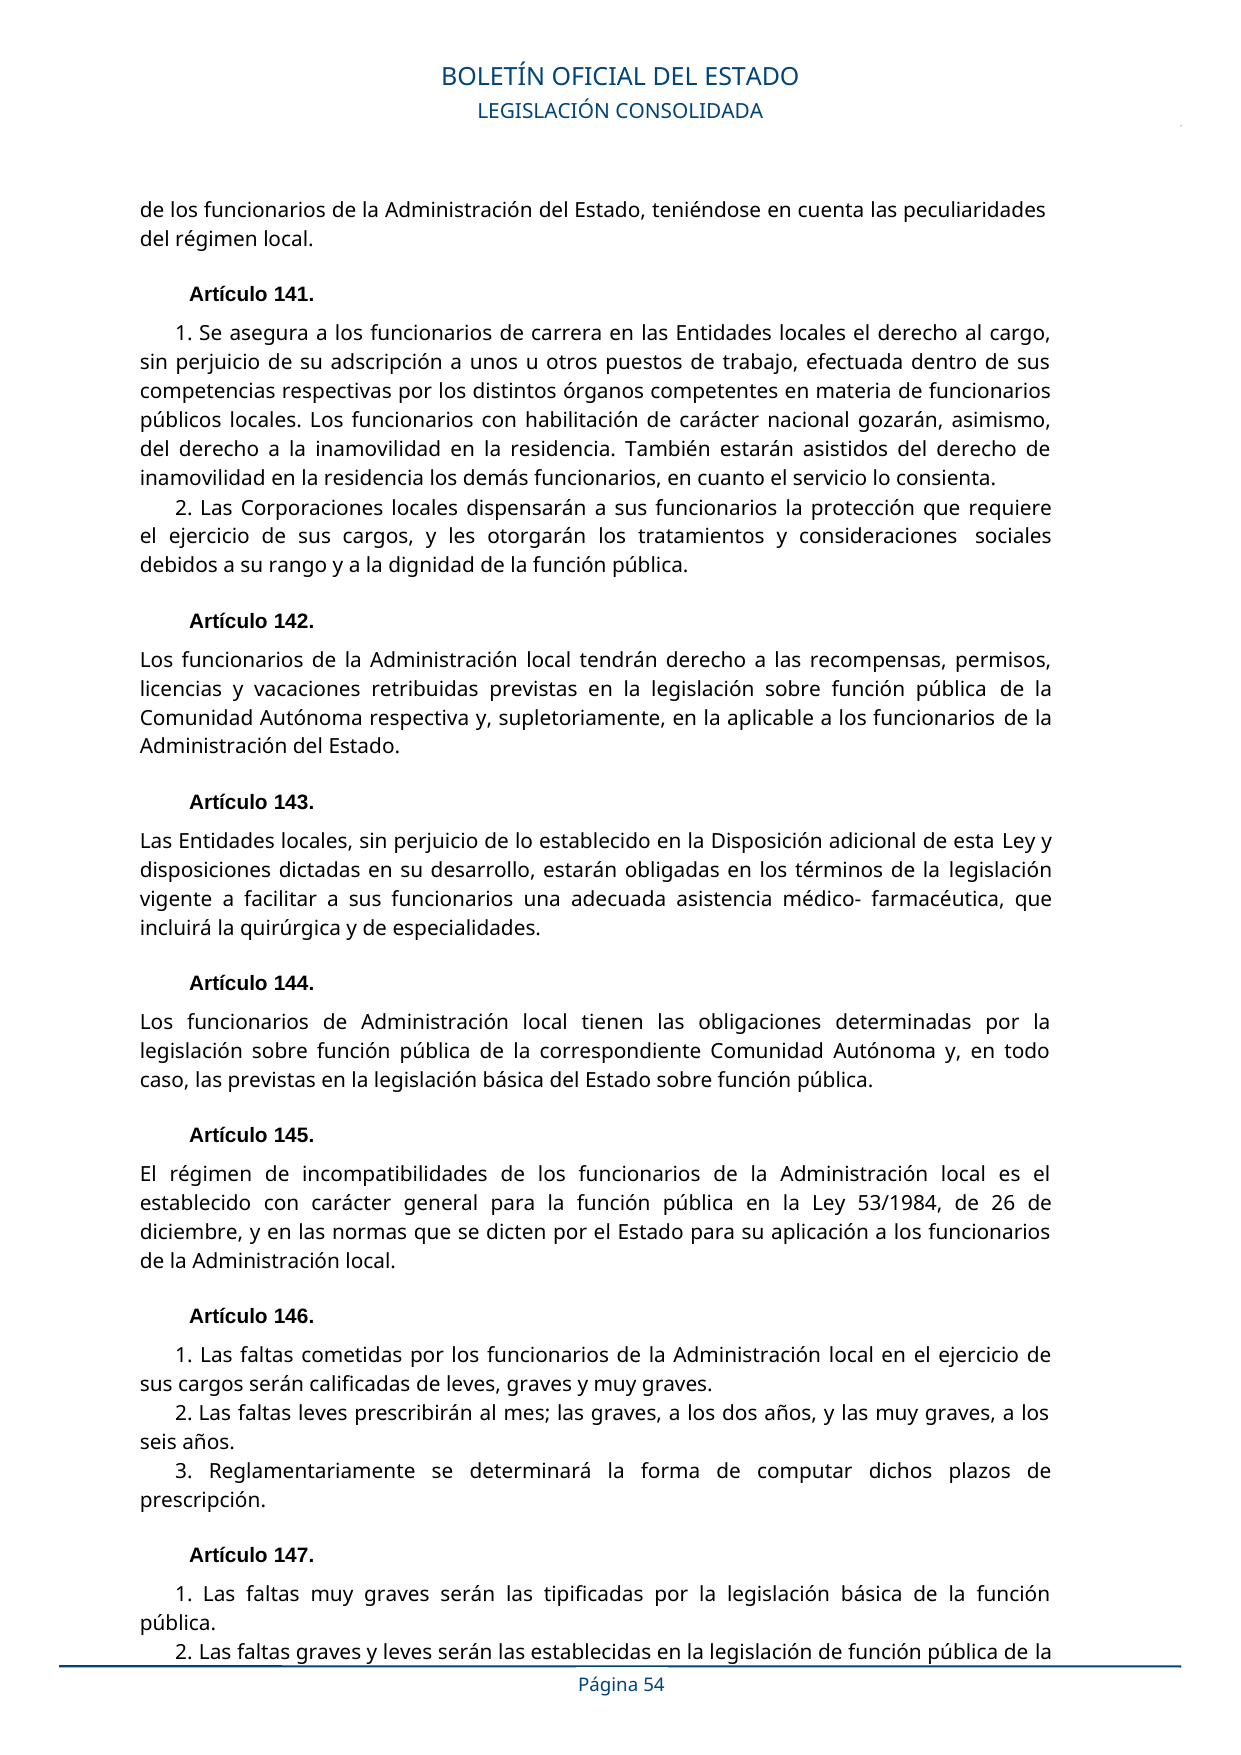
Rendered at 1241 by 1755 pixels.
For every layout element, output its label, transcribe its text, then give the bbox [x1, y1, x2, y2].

subtitle Artículo 143. [189, 789, 1184, 813]
subtitle Artículo 144. [189, 971, 1184, 994]
list Las faltas muy graves serán las tipificadas por la legislación básica de la función pública. [139, 1579, 1052, 1637]
list Reglamentariamente se determinará la forma de computar dichos plazos de prescripción. [139, 1456, 1052, 1513]
subtitle Artículo 146. [189, 1304, 1184, 1328]
subtitle Artículo 147. [189, 1543, 1184, 1567]
subtitle Artículo 142. [189, 608, 1184, 632]
list Las faltas cometidas por los funcionarios de la Administración local en el ejercicio de sus cargos serán calificadas de leves, graves y muy graves. [139, 1340, 1052, 1397]
list Las Corporaciones locales dispensarán a sus funcionarios la protección que requiere el ejercicio de sus cargos, y les otorgarán los tratamientos y consideraciones sociales debidos a su rango y a la dignidad de la función pública. [139, 493, 1052, 579]
list Las faltas leves prescribirán al mes; las graves, a los dos años, y las muy graves, a los seis años. [139, 1398, 1052, 1455]
text Los funcionarios de Administración local tienen las obligaciones determinadas por la legislación sobre función pública de la correspondiente Comunidad Autónoma y, en todo caso, las previstas en la legislación básica del Estado sobre función pública. [139, 1007, 1052, 1093]
subtitle Artículo 141. [189, 282, 1184, 306]
subtitle Artículo 145. [189, 1123, 1184, 1147]
list Las faltas graves y leves serán las establecidas en la legislación de función pública de la [139, 1637, 1052, 1665]
list Se asegura a los funcionarios de carrera en las Entidades locales el derecho al cargo, sin perjuicio de su adscripción a unos u otros puestos de trabajo, efectuada dentro de sus competencias respectivas por los distintos órganos competentes en materia de funcionarios públicos locales. Los funcionarios con habilitación de carácter nacional gozarán, asimismo, del derecho a la inamovilidad en la residencia. También estarán asistidos del derecho de inamovilidad en la residencia los demás funcionarios, en cuanto el servicio lo consienta. [139, 318, 1052, 492]
text Los funcionarios de la Administración local tendrán derecho a las recompensas, permisos, licencias y vacaciones retribuidas previstas en la legislación sobre función pública de la Comunidad Autónoma respectiva y, supletoriamente, en la aplicable a los funcionarios de la Administración del Estado. [139, 645, 1052, 760]
text El régimen de incompatibilidades de los funcionarios de la Administración local es el establecido con carácter general para la función pública en la Ley 53/1984, de 26 de diciembre, y en las normas que se dicten por el Estado para su aplicación a los funcionarios de la Administración local. [139, 1159, 1052, 1274]
text Las Entidades locales, sin perjuicio de lo establecido en la Disposición adicional de esta Ley y disposiciones dictadas en su desarrollo, estarán obligadas en los términos de la legislación vigente a facilitar a sus funcionarios una adecuada asistencia médico- farmacéutica, que incluirá la quirúrgica y de especialidades. [139, 826, 1052, 941]
text de los funcionarios de la Administración del Estado, teniéndose en cuenta las peculiaridades del régimen local. [139, 195, 1062, 253]
